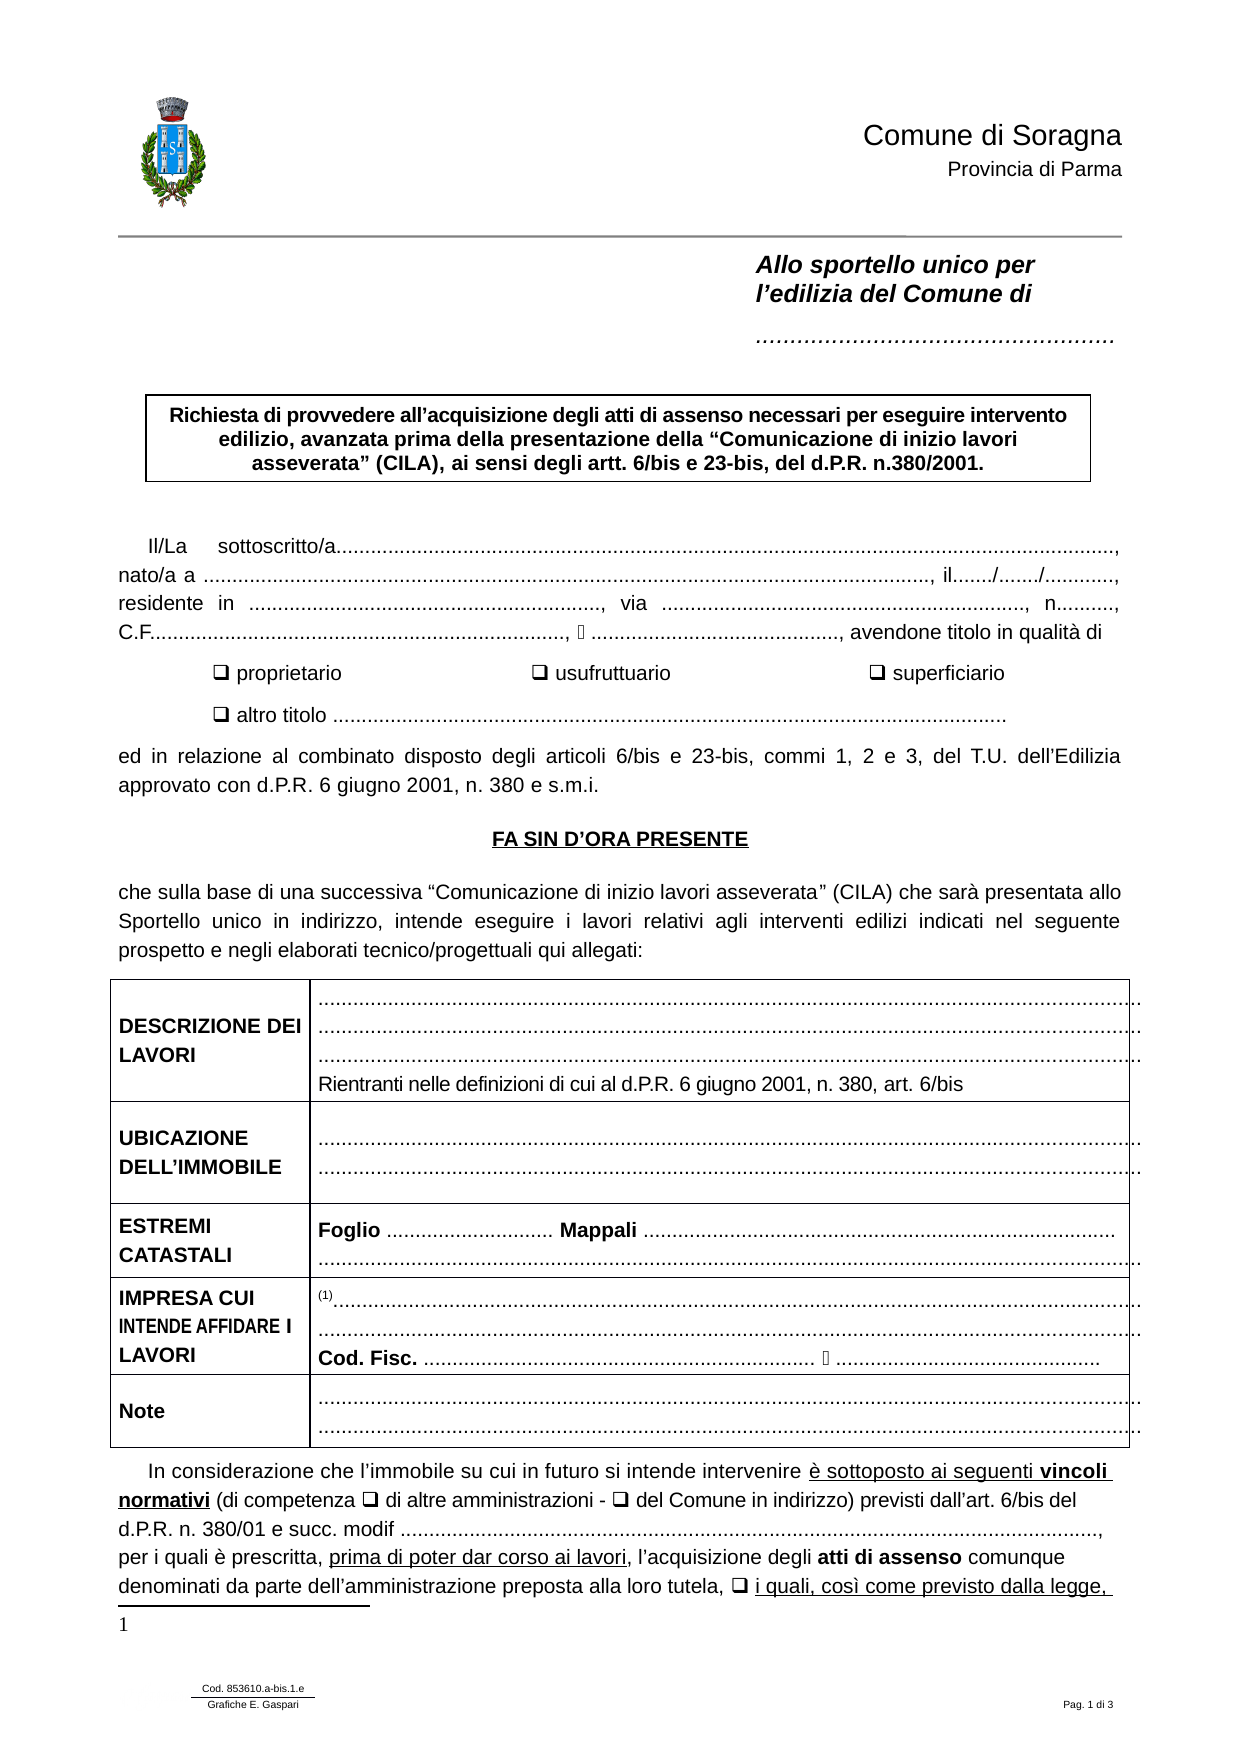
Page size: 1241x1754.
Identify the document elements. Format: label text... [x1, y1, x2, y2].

text Provincia di Parma [224, 157, 1122, 181]
text In considerazione che l’immobile su cui in futuro si intende intervenire è sottoposto ai seguenti vincoli normativi (di competenza  di altre amministrazioni -  del Comune in indirizzo) previsti dall’art. 6/bis del d.P.R. n. 380/01 e succ. modif ........................................................................................................................., per i quali è prescritta, prima di poter dar corso ai lavori, l’acquisizione degli atti di assenso comunque denominati da parte dell’amministrazione preposta alla loro tutela,  i quali, così come previsto dalla legge, [118, 1459, 1122, 1598]
text  altro titolo ..................................................................................................................... [118, 703, 1122, 727]
table_cell Note [111, 1375, 309, 1447]
text Comune di Soragna [224, 118, 1122, 152]
text FA SIN D’ORA PRESENTE [118, 826, 1122, 850]
text Allo sportello unico per l’edilizia del Comune di [756, 250, 1122, 308]
picture [122, 87, 224, 219]
text che sulla base di una successiva “Comunicazione di inizio lavori asseverata” (CILA) che sarà presentata allo Sportello unico in indirizzo, intende eseguire i lavori relativi agli interventi edilizi indicati nel seguente prospetto e negli elaborati tecnico/progettuali qui allegati: [118, 880, 1122, 962]
table_cell ESTREMI CATASTALI [111, 1204, 309, 1277]
table_cell UBICAZIONE DELL’IMMOBILE [111, 1102, 309, 1203]
table_header Rientranti nelle definizioni di cui al d.P.R. 6 giugno 2001, n. 380, art. 6/bis [311, 980, 1129, 1101]
table_header DESCRIZIONE DEI LAVORI [111, 980, 309, 1101]
table_cell [311, 1102, 1129, 1203]
table_cell IMPRESA CUI INTENDE AFFIDARE I LAVORI [111, 1278, 309, 1374]
table_cell () Cod. Fisc. ....................................................................  .............................................. [311, 1278, 1129, 1374]
table_cell [311, 1375, 1129, 1447]
text .................................................... [756, 320, 1122, 349]
table_cell Foglio ............................. Mappali .................................................................................. [311, 1204, 1129, 1277]
text ed in relazione al combinato disposto degli articoli 6/bis e 23-bis, commi 1, 2 e 3, del T.U. dell’Edilizia approvato con d.P.R. 6 giugno 2001, n. 380 e s.m.i. [118, 744, 1122, 797]
text  proprietario  usufruttuario  superficiario [118, 661, 1122, 685]
text Il/La sottoscritto/a......................................................................................................................................., nato/a a .............................................................................................................................., il......./......./............, residente in ............................................................., via ..............................................................., n.........., C.F........................................................................,  ..........................................., avendone titolo in qualità di [118, 387, 1122, 644]
